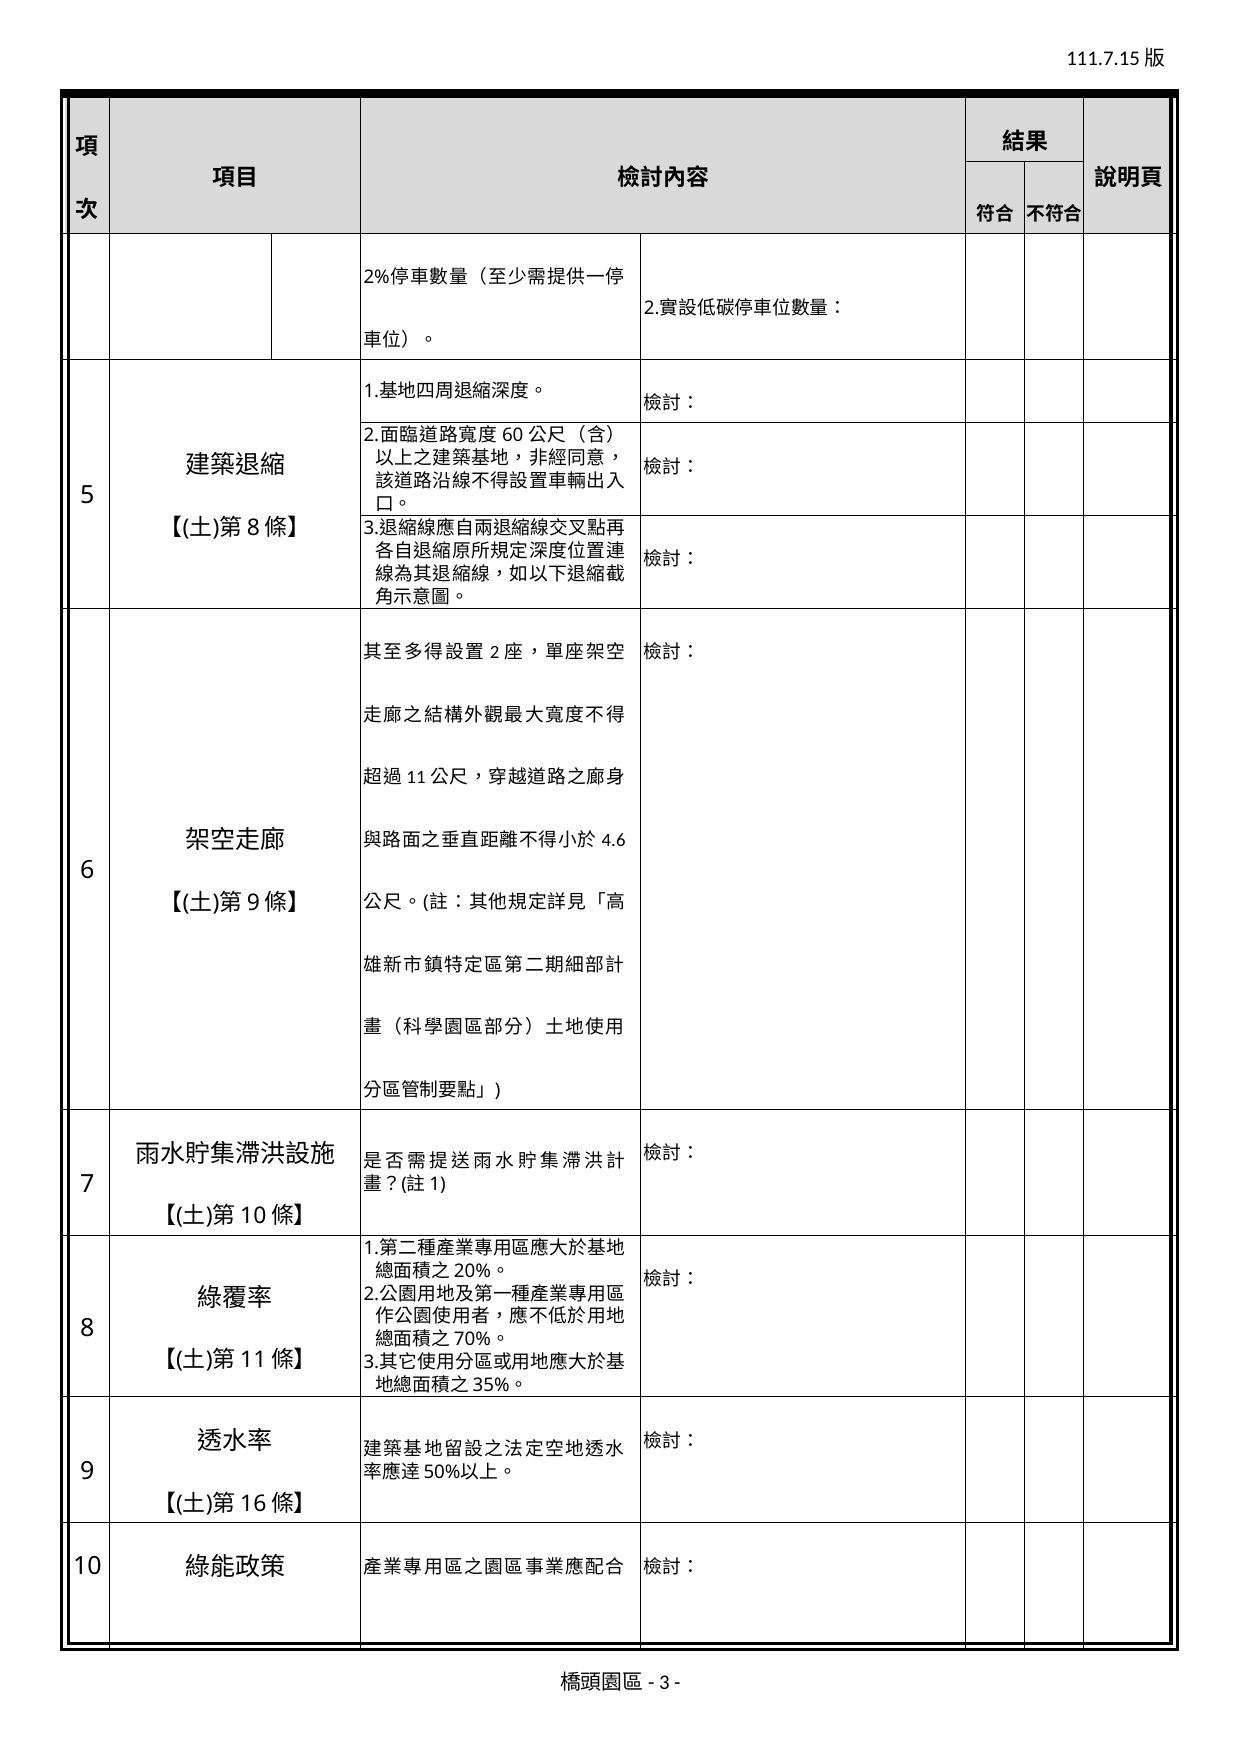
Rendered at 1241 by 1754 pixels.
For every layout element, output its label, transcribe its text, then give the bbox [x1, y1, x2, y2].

table_cell [966, 516, 1024, 608]
table_cell 綠能政策 [110, 1523, 360, 1642]
table_cell [1025, 1523, 1083, 1642]
table_cell [1025, 423, 1083, 515]
table_cell 檢討： [641, 360, 965, 422]
table_header 檢討內容 [361, 98, 965, 233]
table_cell 5 [70, 360, 109, 608]
table_cell 10 [70, 1523, 109, 1642]
table_cell [1025, 234, 1083, 359]
table_cell [966, 234, 1024, 359]
table_cell 2.面臨道路寬度60公尺（含）以上之建築基地，非經同意，該道路沿線不得設置車輛出入口。 [361, 423, 640, 515]
table_cell 檢討： [641, 1236, 965, 1396]
table_cell 建築退縮 【(土)第8條】 [110, 360, 360, 608]
table_cell [966, 1523, 1024, 1642]
table_cell [110, 234, 271, 359]
table_cell [1025, 360, 1083, 422]
table_cell 檢討： [641, 423, 965, 515]
table_cell [70, 234, 109, 359]
table_cell 檢討： [641, 1110, 965, 1235]
table_cell 檢討： [641, 609, 965, 1109]
table_cell [1025, 516, 1083, 608]
table_cell 符合 [966, 162, 1024, 233]
table_cell 6 [70, 609, 109, 1109]
table_cell 8 [70, 1236, 109, 1396]
table_cell [1084, 234, 1169, 359]
table_cell [1084, 1523, 1169, 1642]
table_cell 檢討： [641, 1523, 965, 1642]
table_cell [1084, 516, 1169, 608]
table_cell 3.退縮線應自兩退縮線交叉點再各自退縮原所規定深度位置連線為其退縮線，如以下退縮截角示意圖。 [361, 516, 640, 608]
table_cell 1.第二種產業專用區應大於基地總面積之20%。 2.公園用地及第一種產業專用區作公園使用者，應不低於用地總面積之70%。 3.其它使用分區或用地應大於基地總面積之35%。 [361, 1236, 640, 1396]
table_cell 透水率 【(土)第16條】 [110, 1397, 360, 1522]
table_cell 綠覆率 【(土)第11條】 [110, 1236, 360, 1396]
table_cell 雨水貯集滯洪設施 【(土)第10條】 [110, 1110, 360, 1235]
table_cell 檢討： [641, 1397, 965, 1522]
table_cell 檢討： [641, 516, 965, 608]
table_header 項目 [110, 98, 360, 233]
table_cell 是否需提送雨水貯集滯洪計畫？(註1) [361, 1110, 640, 1235]
table_cell [272, 234, 360, 359]
table_cell [966, 1110, 1024, 1235]
table_cell [966, 1236, 1024, 1396]
table_cell [966, 360, 1024, 422]
table_cell 2.實設低碳停車位數量： [641, 234, 965, 359]
table_cell 2%停車數量（至少需提供一停車位）。 [361, 234, 640, 359]
table_cell 其至多得設置2座，單座架空走廊之結構外觀最大寬度不得超過11公尺，穿越道路之廊身與路面之垂直距離不得小於4.6公尺。(註：其他規定詳見「高雄新市鎮特定區第二期細部計畫（科學園區部分）土地使用分區管制要點」) [361, 609, 640, 1109]
table_cell [1025, 1110, 1083, 1235]
table_cell 9 [70, 1397, 109, 1522]
table_cell [1084, 1397, 1169, 1522]
table_cell [1025, 1397, 1083, 1522]
table_header 說明頁 [1084, 98, 1169, 233]
table_cell [1025, 609, 1083, 1109]
table_cell [966, 1397, 1024, 1522]
table_cell [1084, 1236, 1169, 1396]
table_cell [966, 609, 1024, 1109]
table_cell [1084, 1110, 1169, 1235]
table_cell 架空走廊 【(土)第9條】 [110, 609, 360, 1109]
table_cell [1084, 423, 1169, 515]
table_cell 7 [70, 1110, 109, 1235]
table_header 項次 [70, 98, 109, 233]
table_cell 不符合 [1025, 162, 1083, 233]
table_cell [1084, 360, 1169, 422]
table_cell [1025, 1236, 1083, 1396]
table_cell 建築基地留設之法定空地透水率應逹50%以上。 [361, 1397, 640, 1522]
table_cell 1.基地四周退縮深度。 [361, 360, 640, 422]
table_cell 產業專用區之園區事業應配合 [361, 1523, 640, 1642]
table_cell [966, 423, 1024, 515]
table_cell [1084, 609, 1169, 1109]
table_header 結果 [966, 98, 1083, 161]
